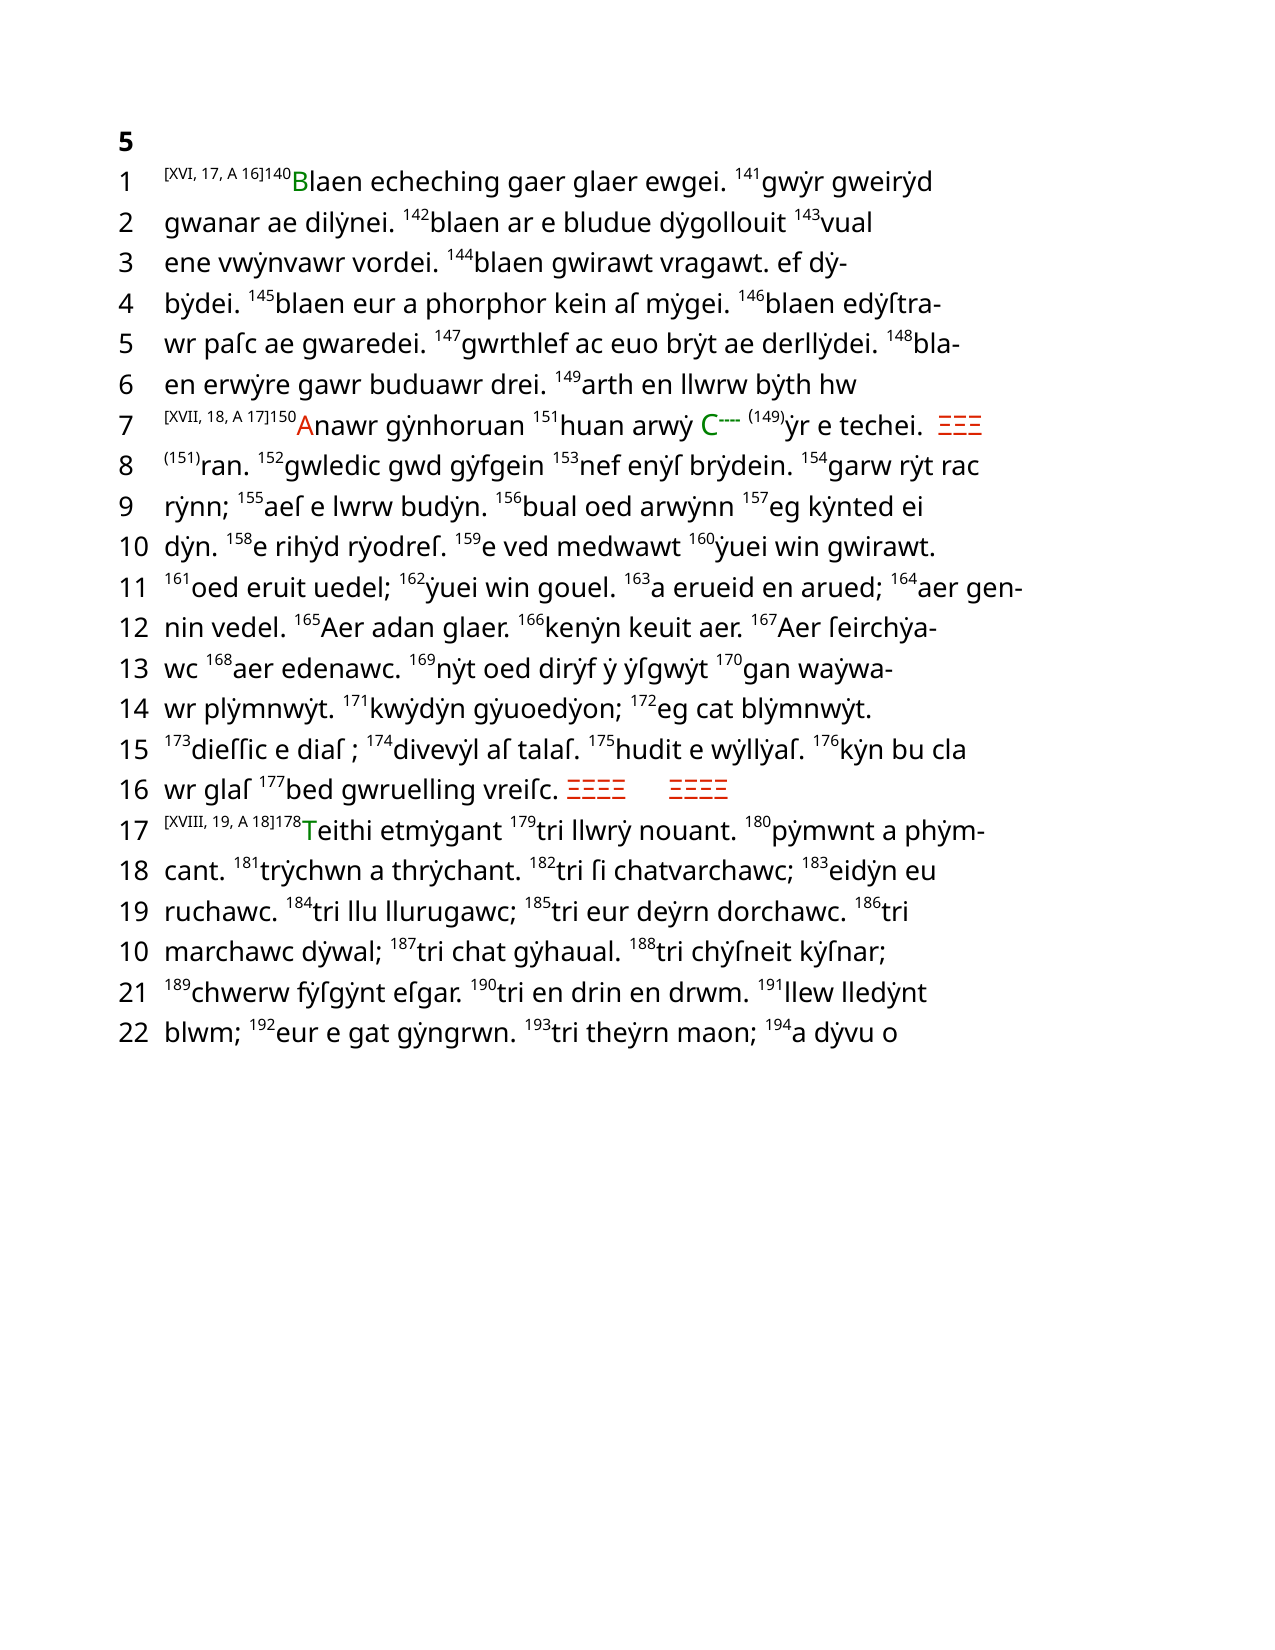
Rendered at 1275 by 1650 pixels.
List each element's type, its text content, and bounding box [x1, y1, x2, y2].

text 12 nin vedel. 165Aer adan glaer. 166kenẏn keuit aer. 167Aer ſeirchẏa- [118, 609, 1157, 645]
text 3 ene vwẏnvawr vordei. 144blaen gwirawt vragawt. ef dẏ- [118, 244, 1157, 280]
text 10 dẏn. 158e rihẏd rẏodreſ. 159e ved medwawt 160ẏuei win gwirawt. [118, 528, 1157, 564]
text 5 [118, 123, 1157, 159]
text 21 189chwerw fẏſgẏnt eſgar. 190tri en drin en drwm. 191llew lledẏnt [118, 973, 1157, 1009]
text 14 wr plẏmnwẏt. 171kwẏdẏn gẏuoedẏon; 172eg cat blẏmnwẏt. [118, 690, 1157, 726]
text 17 [XVIII, 19, A 18]178Teithi etmẏgant 179tri llwrẏ nouant. 180pẏmwnt a phẏm- [118, 811, 1157, 847]
text 15 173dieſſic e diaſ ; 174divevẏl aſ talaſ. 175hudit e wẏllẏaſ. 176kẏn bu cla [118, 730, 1157, 766]
text 22 blwm; 192eur e gat gẏngrwn. 193tri theẏrn maon; 194a dẏvu o [118, 1014, 1157, 1050]
text 13 wc 168aer edenawc. 169nẏt oed dirẏf ẏ ẏſgwẏt 170gan waẏwa- [118, 649, 1157, 685]
text 10 marchawc dẏwal; 187tri chat gẏhaual. 188tri chẏſneit kẏſnar; [118, 933, 1157, 969]
text 9 rẏnn; 155aeſ e lwrw budẏn. 156bual oed arwẏnn 157eg kẏnted ei [118, 487, 1157, 523]
text 11 161oed eruit uedel; 162ẏuei win gouel. 163a erueid en arued; 164aer gen- [118, 568, 1157, 604]
text 2 gwanar ae dilẏnei. 142blaen ar e bludue dẏgollouit 143vual [118, 204, 1157, 240]
text 4 bẏdei. 145blaen eur a phorphor kein aſ mẏgei. 146blaen edẏſtra- [118, 285, 1157, 321]
text 19 ruchawc. 184tri llu llurugawc; 185tri eur deẏrn dorchawc. 186tri [118, 892, 1157, 928]
text 7 [XVII, 18, A 17]150Anawr gẏnhoruan 151huan arwẏ C---- (149)ẏr e techei. ΞΞΞ [118, 406, 1157, 442]
text 1 [XVI, 17, A 16]140Blaen echeching gaer glaer ewgei. 141gwẏr gweirẏd [118, 163, 1157, 199]
text 18 cant. 181trẏchwn a thrẏchant. 182tri ſi chatvarchawc; 183eidẏn eu [118, 852, 1157, 888]
text 16 wr glaſ 177bed gwruelling vreiſc. ΞΞΞΞ ΞΞΞΞ [118, 771, 1157, 807]
text 5 wr paſc ae gwaredei. 147gwrthlef ac euo brẏt ae derllẏdei. 148bla- [118, 325, 1157, 361]
text 8 (151)ran. 152gwledic gwd gẏfgein 153nef enẏſ brẏdein. 154garw rẏt rac [118, 447, 1157, 483]
text 6 en erwẏre gawr buduawr drei. 149arth en llwrw bẏth hw [118, 366, 1157, 402]
